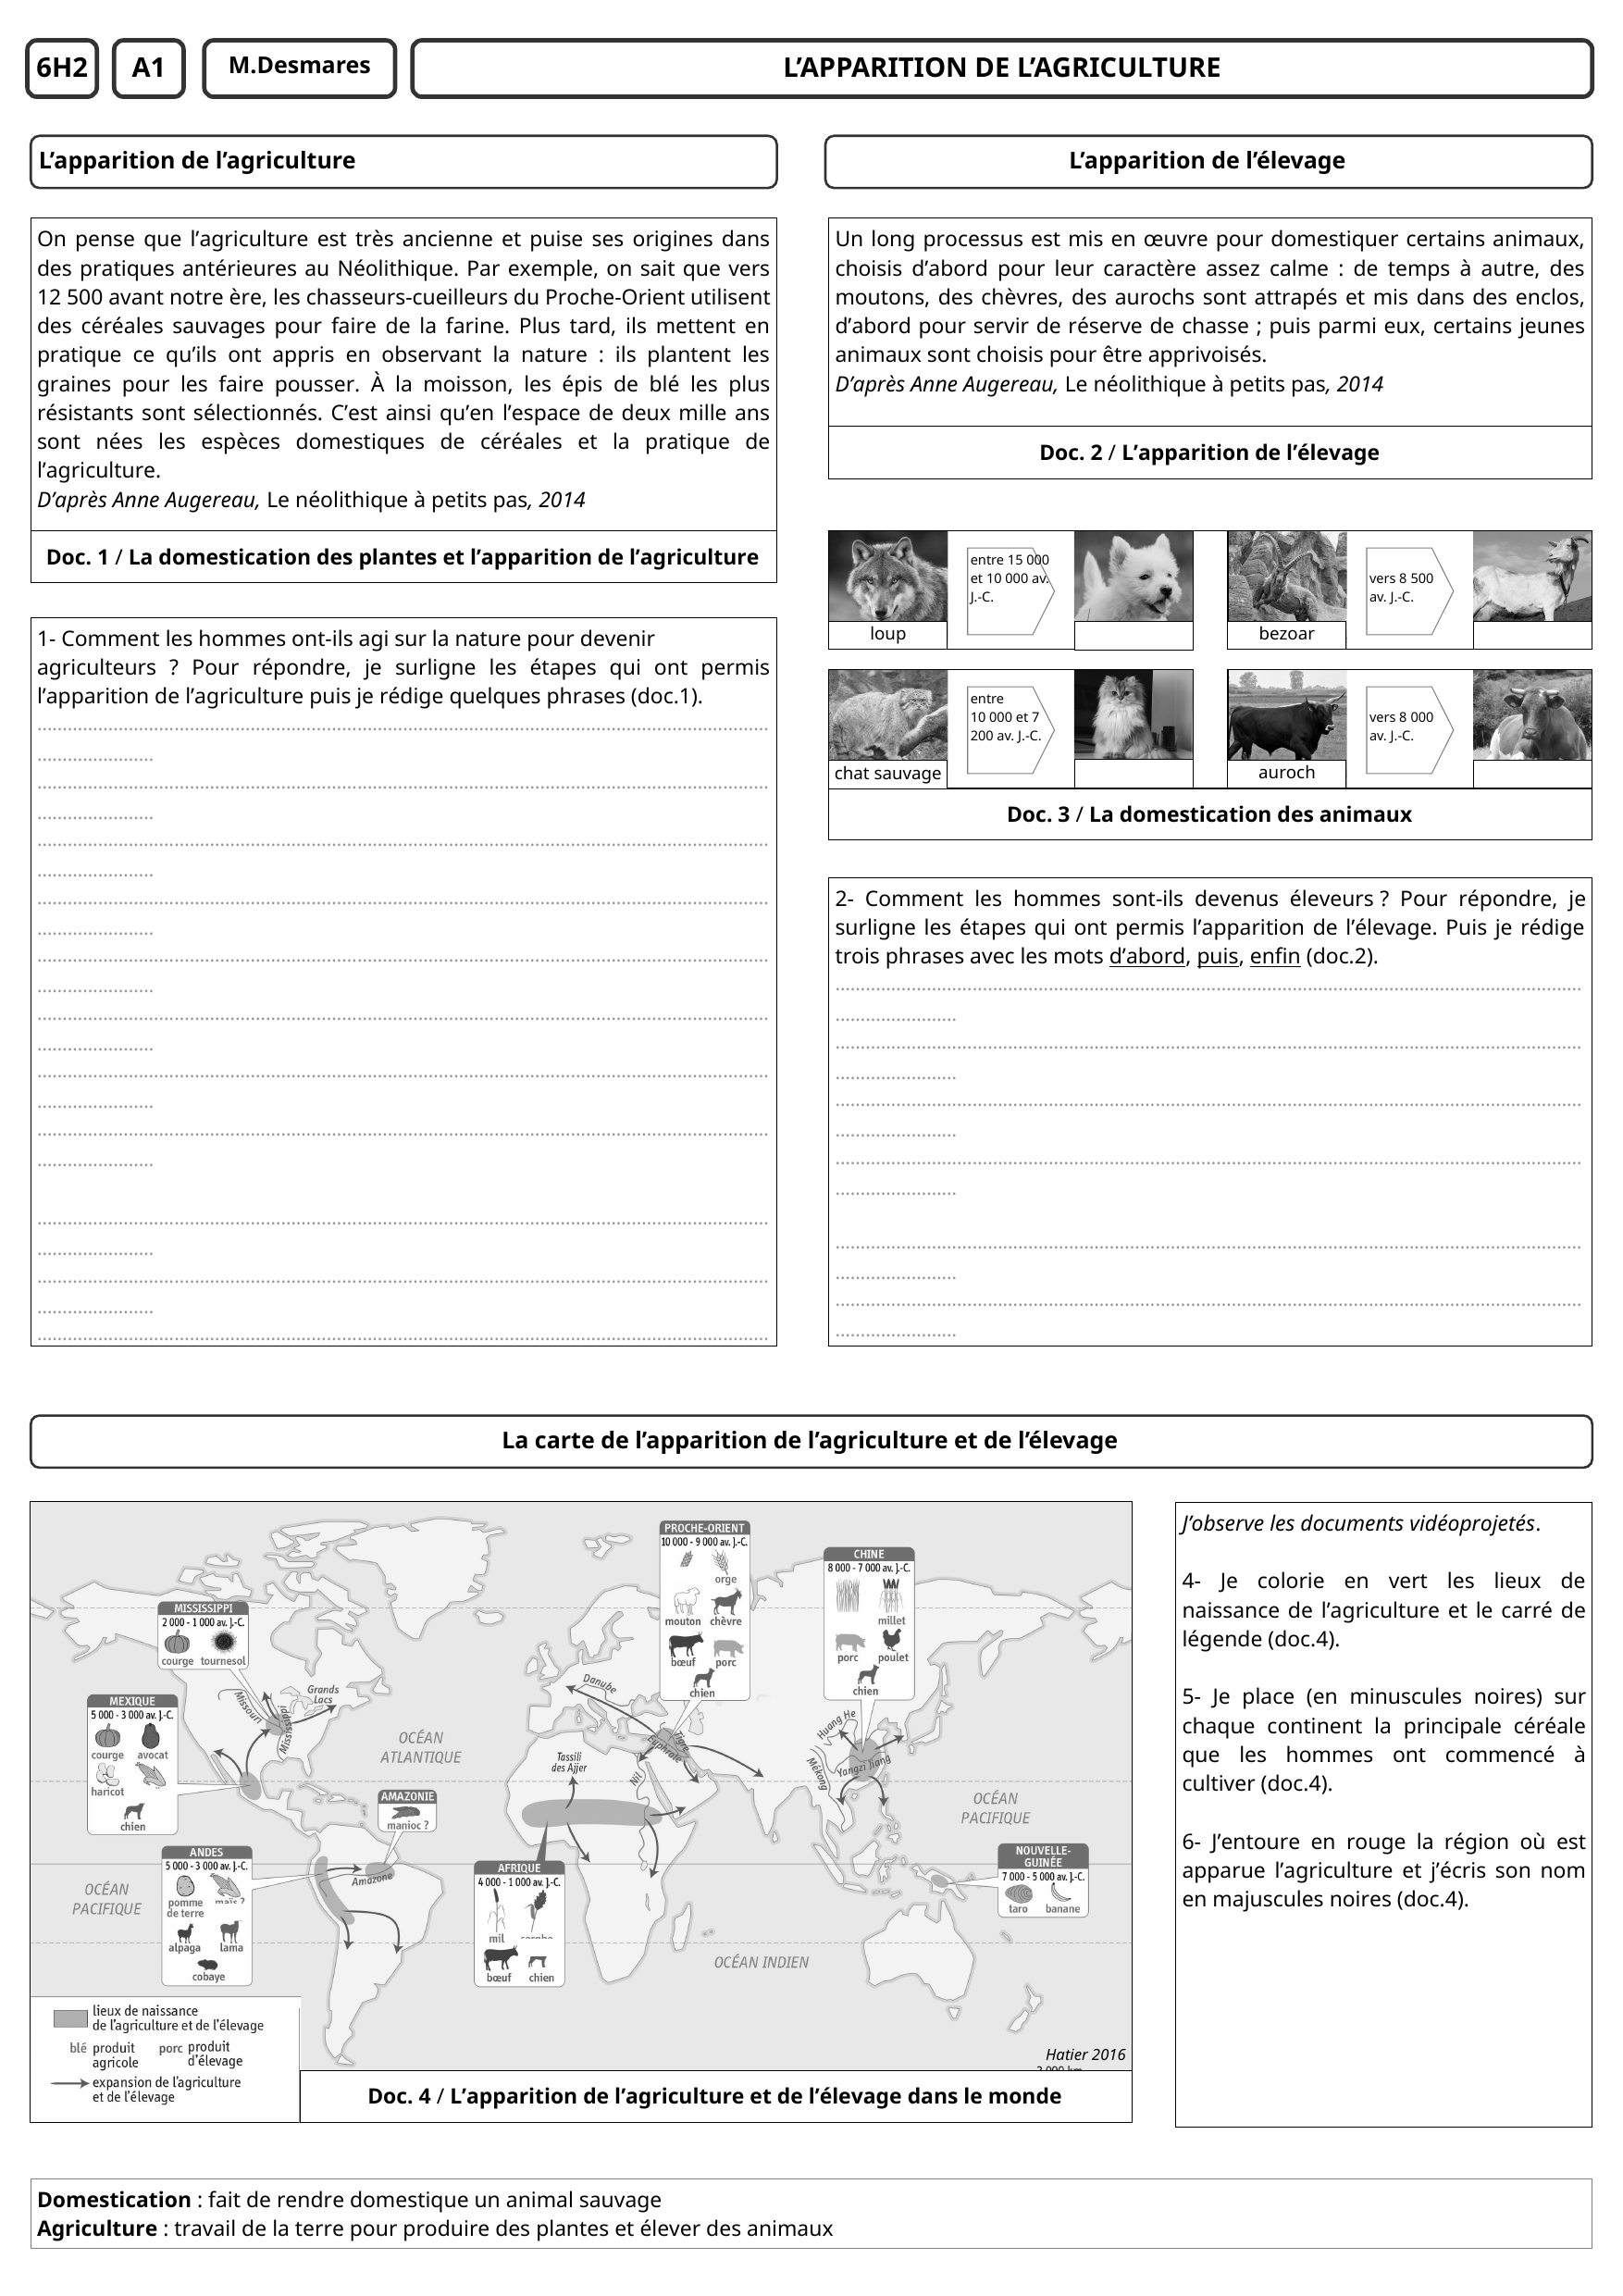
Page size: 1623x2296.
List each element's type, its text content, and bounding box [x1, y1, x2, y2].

text 6- J’entoure en rouge la région où est apparue l’agriculture et j’écris son nom en majuscules noires (doc.4). [1182, 1826, 1586, 1913]
text Un long processus est mis en œuvre pour domestiquer certains animaux, choisis d’abord pour leur caractère assez calme : de temps à autre, des moutons, des chèvres, des aurochs sont attrapés et mis dans des enclos, d’abord pour servir de réserve de chasse ; puis parmi eux, certains jeunes animaux sont choisis pour être apprivoisés. [835, 224, 1586, 368]
text J’observe les documents vidéoprojetés. [1182, 1508, 1586, 1537]
text ………………………………………………………………………………………………………………………………………………..…. [37, 941, 771, 999]
text 4- Je colorie en vert les lieux de naissance de l’agriculture et le carré de légende (doc.4). [1182, 1566, 1586, 1653]
text ………………………………………………………………………………………………………………………………………………..…. [37, 1204, 771, 1262]
text ………………………………………………………………………………………………………………………………………………..…. [37, 768, 771, 825]
text ………………………………………………………………………………………………………………………………………………………. [835, 970, 1586, 1028]
text ………………………………………………………………………………………………………………………………………………..…. [37, 1262, 771, 1320]
text 1- Comment les hommes ont-ils agi sur la nature pour devenir [37, 623, 771, 652]
text D’après Anne Augereau, Le néolithique à petits pas, 2014 [835, 368, 1586, 398]
text ………………………………………………………………………………………………………………………………………………..…. [37, 825, 771, 884]
text On pense que l’agriculture est très ancienne et puise ses origines dans des pratiques antérieures au Néolithique. Par exemple, on sait que vers 12 500 avant notre ère, les chasseurs-cueilleurs du Proche-Orient utilisent des céréales sauvages pour faire de la farine. Plus tard, ils mettent en pratique ce qu’ils ont appris en observant la nature : ils plantent les graines pour les faire pousser. À la moisson, les épis de blé les plus résistants sont sélectionnés. C’est ainsi qu’en l’espace de deux mille ans sont nées les espèces domestiques de céréales et la pratique de l’agriculture. [37, 224, 771, 484]
text agriculteurs ? Pour répondre, je surligne les étapes qui ont permis l’apparition de l’agriculture puis je rédige quelques phrases (doc.1). [37, 652, 771, 710]
text Domestication : fait de rendre domestique un animal sauvage [37, 2185, 1586, 2214]
text Agriculture : travail de la terre pour produire des plantes et élever des animaux [37, 2214, 1586, 2242]
text D’après Anne Augereau, Le néolithique à petits pas, 2014 [37, 484, 771, 514]
text chat sauvage [829, 761, 947, 784]
text loup [829, 622, 947, 645]
text ………………………………………………………………………………………………………………………………………………..…. [37, 1057, 771, 1115]
text ………………………………………………………………………………………………………………………………………………………. [835, 1285, 1586, 1340]
text Hatier 2016 [1004, 2043, 1125, 2062]
text Doc. 2 / L’apparition de l’élevage [835, 438, 1584, 466]
text . [37, 1173, 771, 1204]
text ………………………………………………………………………………………………………………………………………………………. [835, 1144, 1586, 1201]
text auroch [1228, 761, 1345, 784]
text bezoar [1228, 622, 1345, 645]
text ………………………………………………………………………………………………………………………………………………………. [835, 1028, 1586, 1086]
text ………………………………………………………………………………………………………………………………………………..…. [37, 884, 771, 941]
text ………………………………………………………………………………………………………………………………………………..…. [37, 1320, 771, 1340]
text Doc. 4 / L’apparition de l’agriculture et de l’élevage dans le monde [305, 2081, 1124, 2111]
text ………………………………………………………………………………………………………………………………………………..…. [37, 999, 771, 1057]
text ………………………………………………………………………………………………………………………………………………………. [835, 1086, 1586, 1144]
text Doc. 3 / La domestication des animaux [835, 800, 1584, 828]
text 5- Je place (en minuscules noires) sur chaque continent la principale céréale que les hommes ont commencé à cultiver (doc.4). [1182, 1682, 1586, 1797]
text ………………………………………………………………………………………………………………………………………………..…. [37, 710, 771, 768]
text ………………………………………………………………………………………………………………………………………………………. [835, 1228, 1586, 1285]
text 2- Comment les hommes sont-ils devenus éleveurs ? Pour répondre, je surligne les étapes qui ont permis l’apparition de l’élevage. Puis je rédige trois phrases avec les mots d’abord, puis, enfin (doc.2). [835, 884, 1586, 970]
text Doc. 1 / La domestication des plantes et l’apparition de l’agriculture [37, 542, 769, 571]
text ………………………………………………………………………………………………………………………………………………..…. [37, 1115, 771, 1173]
